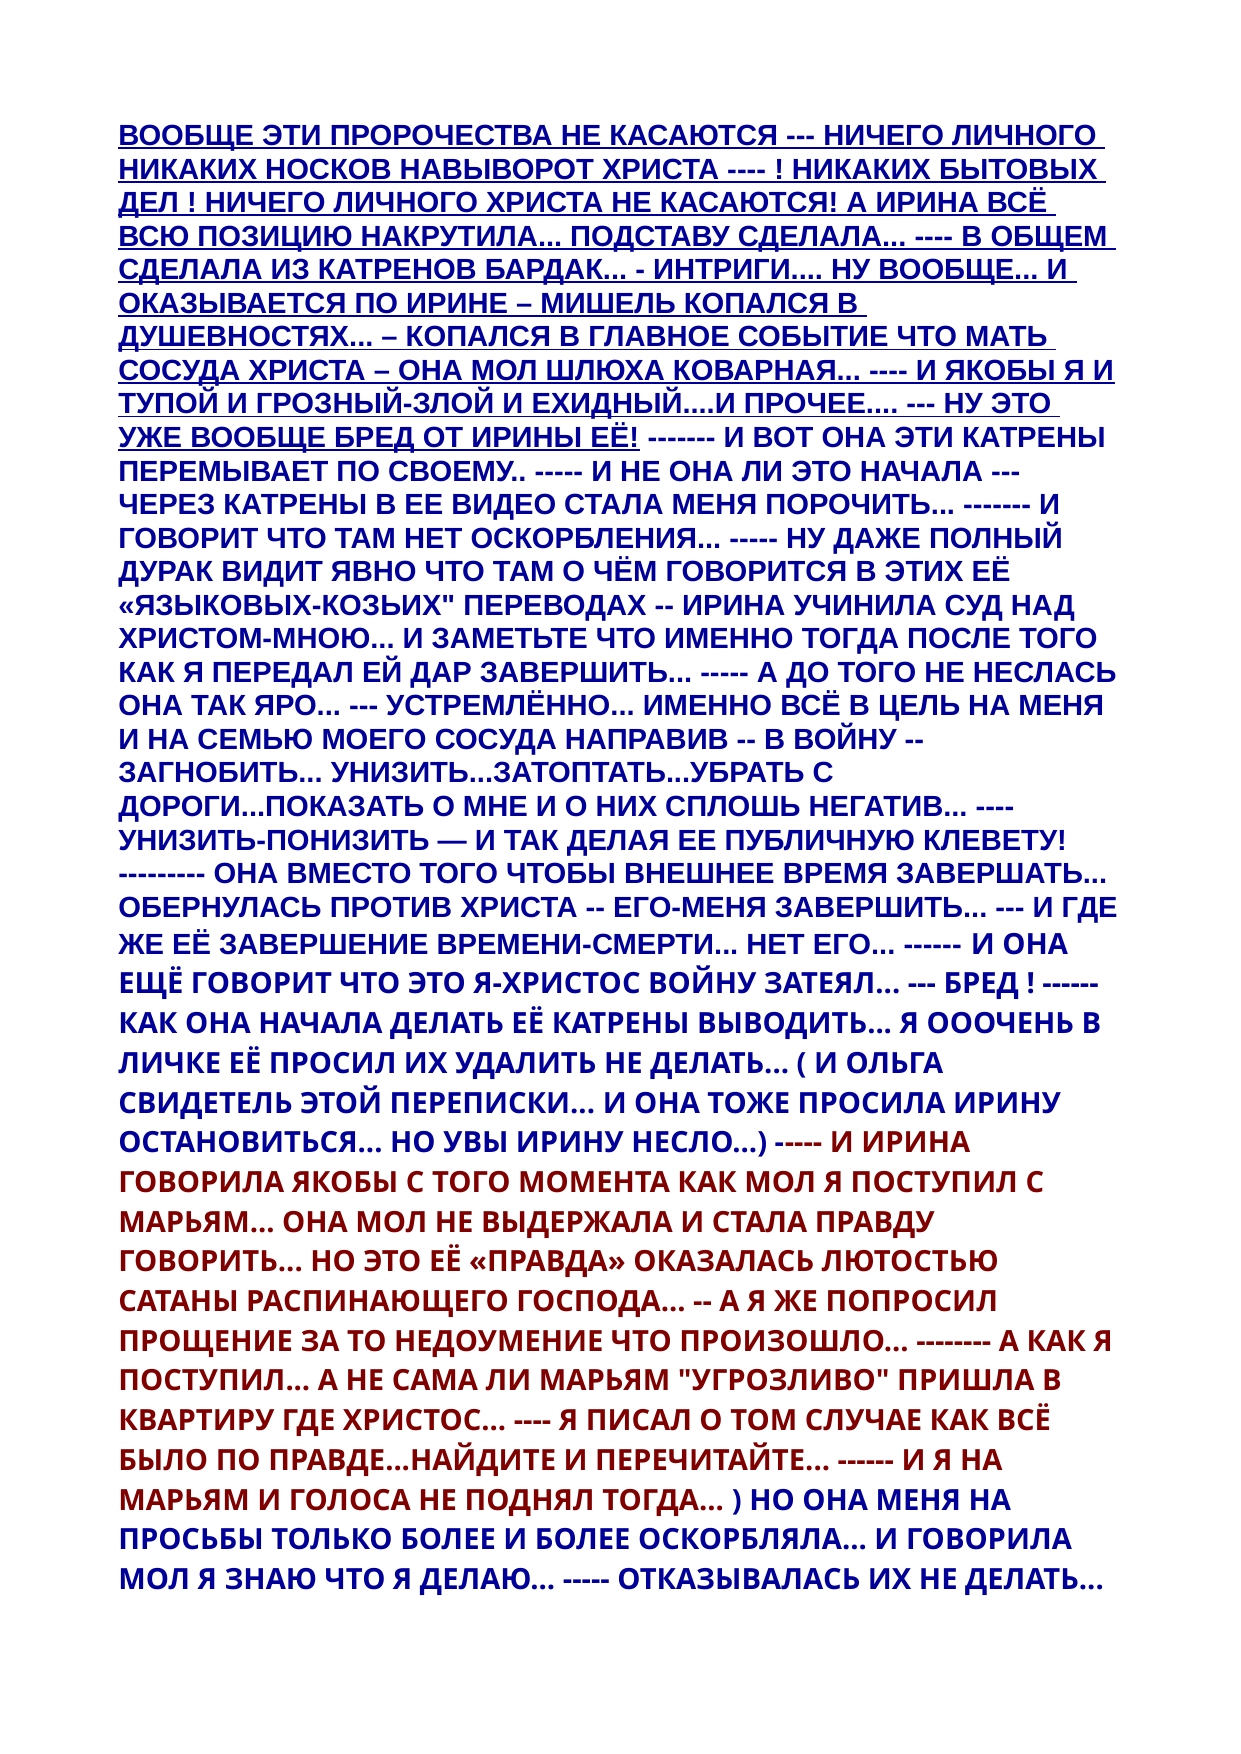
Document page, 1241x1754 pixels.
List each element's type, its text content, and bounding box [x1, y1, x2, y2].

text ВООБЩЕ ЭТИ ПРОРОЧЕСТВА НЕ КАСАЮТСЯ --- НИЧЕГО ЛИЧНОГО НИКАКИХ НОСКОВ НАВЫВОРОТ ХРИСТА ---- ! НИКАКИХ БЫТОВЫХ ДЕЛ ! НИЧЕГО ЛИЧНОГО ХРИСТА НЕ КАСАЮТСЯ! А ИРИНА ВСЁ ВСЮ ПОЗИЦИЮ НАКРУТИЛА... ПОДСТАВУ СДЕЛАЛА... ---- В ОБЩЕМ СДЕЛАЛА ИЗ КАТРЕНОВ БАРДАК... - ИНТРИГИ.... НУ ВООБЩЕ... И ОКАЗЫВАЕТСЯ ПО ИРИНЕ – МИШЕЛЬ КОПАЛСЯ В ДУШЕВНОСТЯХ... – КОПАЛСЯ В ГЛАВНОЕ СОБЫТИЕ ЧТО МАТЬ СОСУДА ХРИСТА – ОНА МОЛ ШЛЮХА КОВАРНАЯ... ---- И ЯКОБЫ Я И ТУПОЙ И ГРОЗНЫЙ-ЗЛОЙ И ЕХИДНЫЙ....И ПРОЧЕЕ.... --- НУ ЭТО УЖЕ ВООБЩЕ БРЕД ОТ ИРИНЫ ЕЁ! ------- И ВОТ ОНА ЭТИ КАТРЕНЫ ПЕРЕМЫВАЕТ ПО СВОЕМУ.. ----- И НЕ ОНА ЛИ ЭТО НАЧАЛА --- ЧЕРЕЗ КАТРЕНЫ В ЕЕ ВИДЕО СТАЛА МЕНЯ ПОРОЧИТЬ... ------- И ГОВОРИТ ЧТО ТАМ НЕТ ОСКОРБЛЕНИЯ... ----- НУ ДАЖЕ ПОЛНЫЙ ДУРАК ВИДИТ ЯВНО ЧТО ТАМ О ЧЁМ ГОВОРИТСЯ В ЭТИХ ЕЁ «ЯЗЫКОВЫХ-КОЗЬИХ" ПЕРЕВОДАХ -- ИРИНА УЧИНИЛА СУД НАД ХРИСТОМ-МНОЮ... И ЗАМЕТЬТЕ ЧТО ИМЕННО ТОГДА ПОСЛЕ ТОГО КАК Я ПЕРЕДАЛ ЕЙ ДАР ЗАВЕРШИТЬ... ----- А ДО ТОГО НЕ НЕСЛАСЬ ОНА ТАК ЯРО... --- УСТРЕМЛЁННО... ИМЕННО ВСЁ В ЦЕЛЬ НА МЕНЯ И НА СЕМЬЮ МОЕГО СОСУДА НАПРАВИВ -- В ВОЙНУ -- ЗАГНОБИТЬ... УНИЗИТЬ...ЗАТОПТАТЬ...УБРАТЬ С ДОРОГИ...ПОКАЗАТЬ О МНЕ И О НИХ СПЛОШЬ НЕГАТИВ... ---- УНИЗИТЬ-ПОНИЗИТЬ — И ТАК ДЕЛАЯ ЕЕ ПУБЛИЧНУЮ КЛЕВЕТУ! --------- ОНА ВМЕСТО ТОГО ЧТОБЫ ВНЕШНЕЕ ВРЕМЯ ЗАВЕРШАТЬ... ОБЕРНУЛАСЬ ПРОТИВ ХРИСТА -- ЕГО-МЕНЯ ЗАВЕРШИТЬ... --- И ГДЕ ЖЕ ЕЁ ЗАВЕРШЕНИЕ ВРЕМЕНИ-СМЕРТИ... НЕТ ЕГО... ------ И ОНА ЕЩЁ ГОВОРИТ ЧТО ЭТО Я-ХРИСТОС ВОЙНУ ЗАТЕЯЛ... --- БРЕД ! ------ КАК ОНА НАЧАЛА ДЕЛАТЬ ЕЁ КАТРЕНЫ ВЫВОДИТЬ... Я ОООЧЕНЬ В ЛИЧКЕ ЕЁ ПРОСИЛ ИХ УДАЛИТЬ НЕ ДЕЛАТЬ... ( И ОЛЬГА СВИДЕТЕЛЬ ЭТОЙ ПЕРЕПИСКИ... И ОНА ТОЖЕ ПРОСИЛА ИРИНУ ОСТАНОВИТЬСЯ... НО УВЫ ИРИНУ НЕСЛО...) ----- И ИРИНА ГОВОРИЛА ЯКОБЫ С ТОГО МОМЕНТА КАК МОЛ Я ПОСТУПИЛ С МАРЬЯМ... ОНА МОЛ НЕ ВЫДЕРЖАЛА И СТАЛА ПРАВДУ ГОВОРИТЬ... НО ЭТО ЕЁ «ПРАВДА» ОКАЗАЛАСЬ ЛЮТОСТЬЮ САТАНЫ РАСПИНАЮЩЕГО ГОСПОДА... -- А Я ЖЕ ПОПРОСИЛ ПРОЩЕНИЕ ЗА ТО НЕДОУМЕНИЕ ЧТО ПРОИЗОШЛО... -------- А КАК Я ПОСТУПИЛ... А НЕ САМА ЛИ МАРЬЯМ "УГРОЗЛИВО" ПРИШЛА В КВАРТИРУ ГДЕ ХРИСТОС... ---- Я ПИСАЛ О ТОМ СЛУЧАЕ КАК ВСЁ БЫЛО ПО ПРАВДЕ...НАЙДИТЕ И ПЕРЕЧИТАЙТЕ... ------ И Я НА МАРЬЯМ И ГОЛОСА НЕ ПОДНЯЛ ТОГДА... ) НО ОНА МЕНЯ НА ПРОСЬБЫ ТОЛЬКО БОЛЕЕ И БОЛЕЕ ОСКОРБЛЯЛА... И ГОВОРИЛА МОЛ Я ЗНАЮ ЧТО Я ДЕЛАЮ... ----- ОТКАЗЫВАЛАСЬ ИХ НЕ ДЕЛАТЬ... [118, 118, 1122, 1598]
